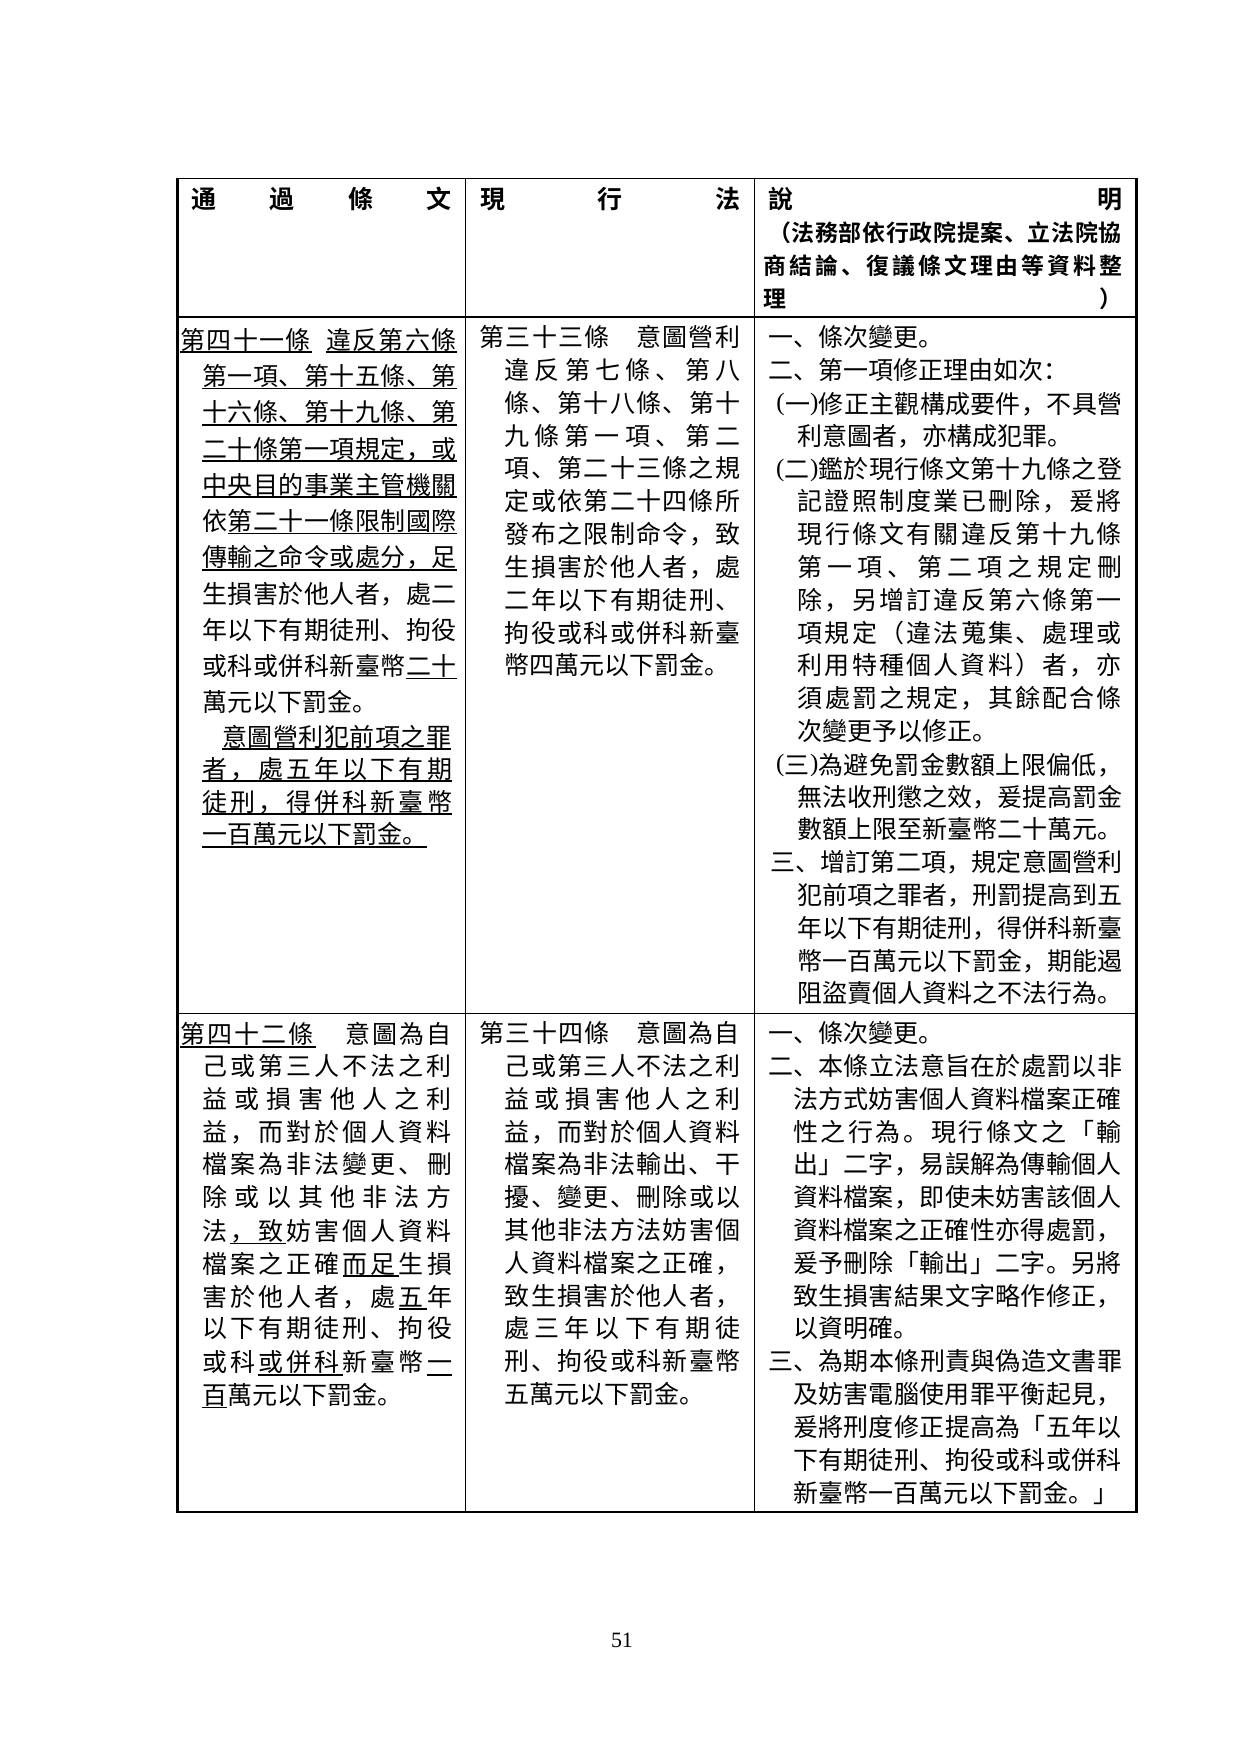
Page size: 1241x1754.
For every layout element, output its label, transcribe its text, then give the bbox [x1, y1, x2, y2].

table_header 現行法 [466, 179, 754, 316]
table_header 說明 （法務部依行政院提案、立法院協商結論、復議條文理由等資料整理） [755, 179, 1135, 316]
table_cell 一、條次變更。 二、第一項修正理由如次： (一)修正主觀構成要件，不具營利意圖者，亦構成犯罪。 (二)鑑於現行條文第十九條之登記證照制度業已刪除，爰將現行條文有關違反第十九條第一項、第二項之規定刪除，另增訂違反第六條第一項規定（違法蒐集、處理或利用特種個人資料）者，亦須處罰之規定，其餘配合條次變更予以修正。 (三)為避免罰金數額上限偏低，無法收刑懲之效，爰提高罰金數額上限至新臺幣二十萬元。 三、增訂第二項，規定意圖營利犯前項之罪者，刑罰提高到五年以下有期徒刑，得併科新臺幣一百萬元以下罰金，期能遏阻盜賣個人資料之不法行為。 [755, 318, 1135, 1012]
table_cell 第三十三條 意圖營利違反第七條、第八條、第十八條、第十九條第一項、第二項、第二十三條之規定或依第二十四條所發布之限制命令，致生損害於他人者，處二年以下有期徒刑、拘役或科或併科新臺幣四萬元以下罰金。 [466, 318, 754, 1012]
table_cell 第四十二條 意圖為自己或第三人不法之利益或損害他人之利益，而對於個人資料檔案為非法變更、刪除或以其他非法方法，致妨害個人資料檔案之正確而足生損害於他人者，處五年以下有期徒刑、拘役或科或併科新臺幣一百萬元以下罰金。 [179, 1014, 465, 1511]
table_header 通過條文 [179, 179, 465, 316]
table_cell 一、條次變更。 二、本條立法意旨在於處罰以非法方式妨害個人資料檔案正確性之行為。現行條文之「輸出」二字，易誤解為傳輸個人資料檔案，即使未妨害該個人資料檔案之正確性亦得處罰，爰予刪除「輸出」二字。另將致生損害結果文字略作修正，以資明確。 三、為期本條刑責與偽造文書罪及妨害電腦使用罪平衡起見，爰將刑度修正提高為「五年以下有期徒刑、拘役或科或併科新臺幣一百萬元以下罰金。」 [755, 1014, 1135, 1511]
table_cell 第三十四條 意圖為自己或第三人不法之利益或損害他人之利益，而對於個人資料檔案為非法輸出、干擾、變更、刪除或以其他非法方法妨害個人資料檔案之正確，致生損害於他人者，處三年以下有期徒刑、拘役或科新臺幣五萬元以下罰金。 [466, 1014, 754, 1511]
table_cell 第四十一條 違反第六條第一項、第十五條、第十六條、第十九條、第二十條第一項規定，或中央目的事業主管機關依第二十一條限制國際傳輸之命令或處分，足生損害於他人者，處二年以下有期徒刑、拘役或科或併科新臺幣二十萬元以下罰金。 意圖營利犯前項之罪者，處五年以下有期徒刑，得併科新臺幣一百萬元以下罰金。 [179, 318, 465, 1012]
